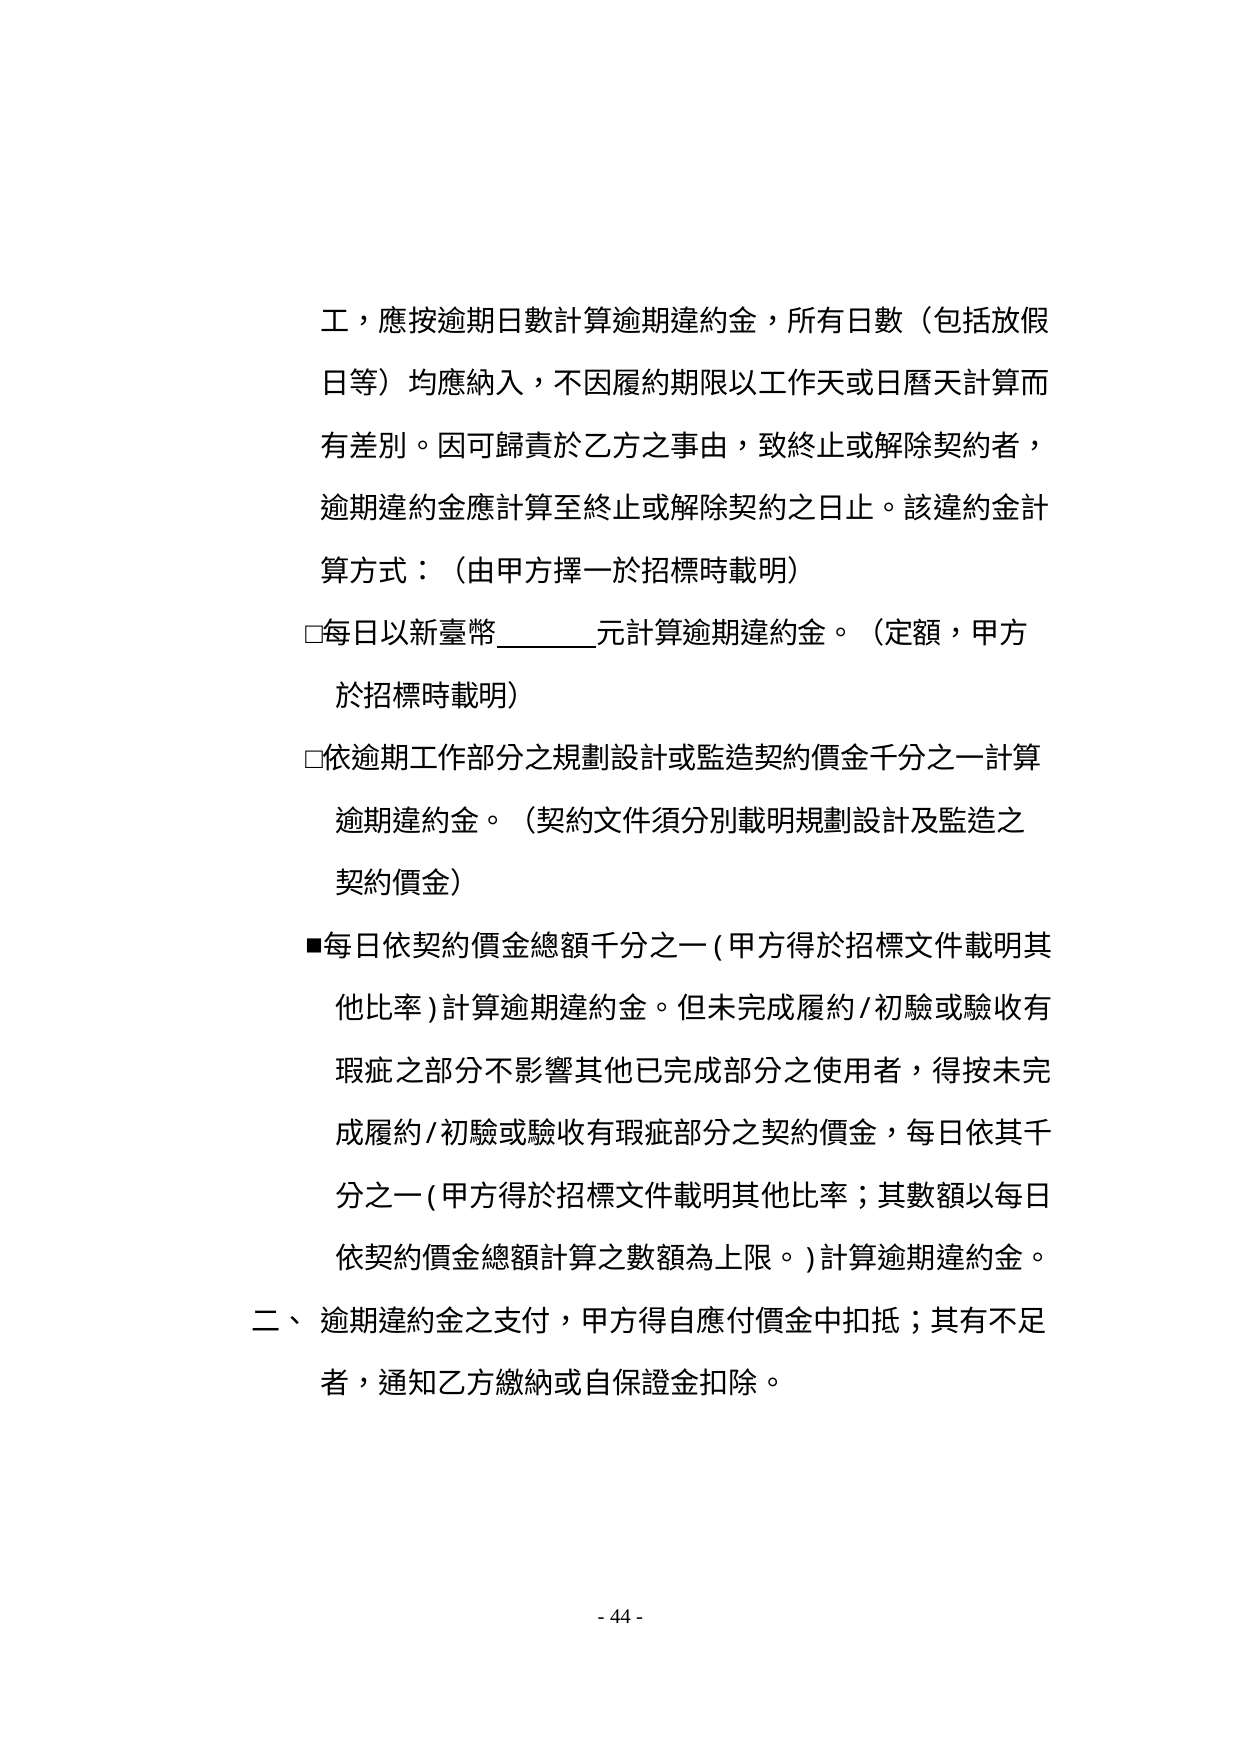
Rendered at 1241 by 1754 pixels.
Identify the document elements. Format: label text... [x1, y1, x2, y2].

list 逾期違約金之支付，甲方得自應付價金中扣抵；其有不足者，通知乙方繳納或自保證金扣除。 [252, 1277, 1053, 1402]
list 工，應按逾期日數計算逾期違約金，所有日數（包括放假日等）均應納入，不因履約期限以工作天或日曆天計算而有差別。因可歸責於乙方之事由，致終止或解除契約者，逾期違約金應計算至終止或解除契約之日止。該違約金計算方式：（由甲方擇一於招標時載明） [252, 277, 1053, 589]
text □依逾期工作部分之規劃設計或監造契約價金千分之一計算逾期違約金。（契約文件須分別載明規劃設計及監造之契約價金） [305, 714, 1053, 902]
text ■每日依契約價金總額千分之一(甲方得於招標文件載明其他比率)計算逾期違約金。但未完成履約/初驗或驗收有瑕疵之部分不影響其他已完成部分之使用者，得按未完成履約/初驗或驗收有瑕疵部分之契約價金，每日依其千分之一(甲方得於招標文件載明其他比率；其數額以每日依契約價金總額計算之數額為上限。)計算逾期違約金。 [305, 902, 1053, 1277]
text □每日以新臺幣 元計算逾期違約金。（定額，甲方於招標時載明） [305, 589, 1053, 714]
